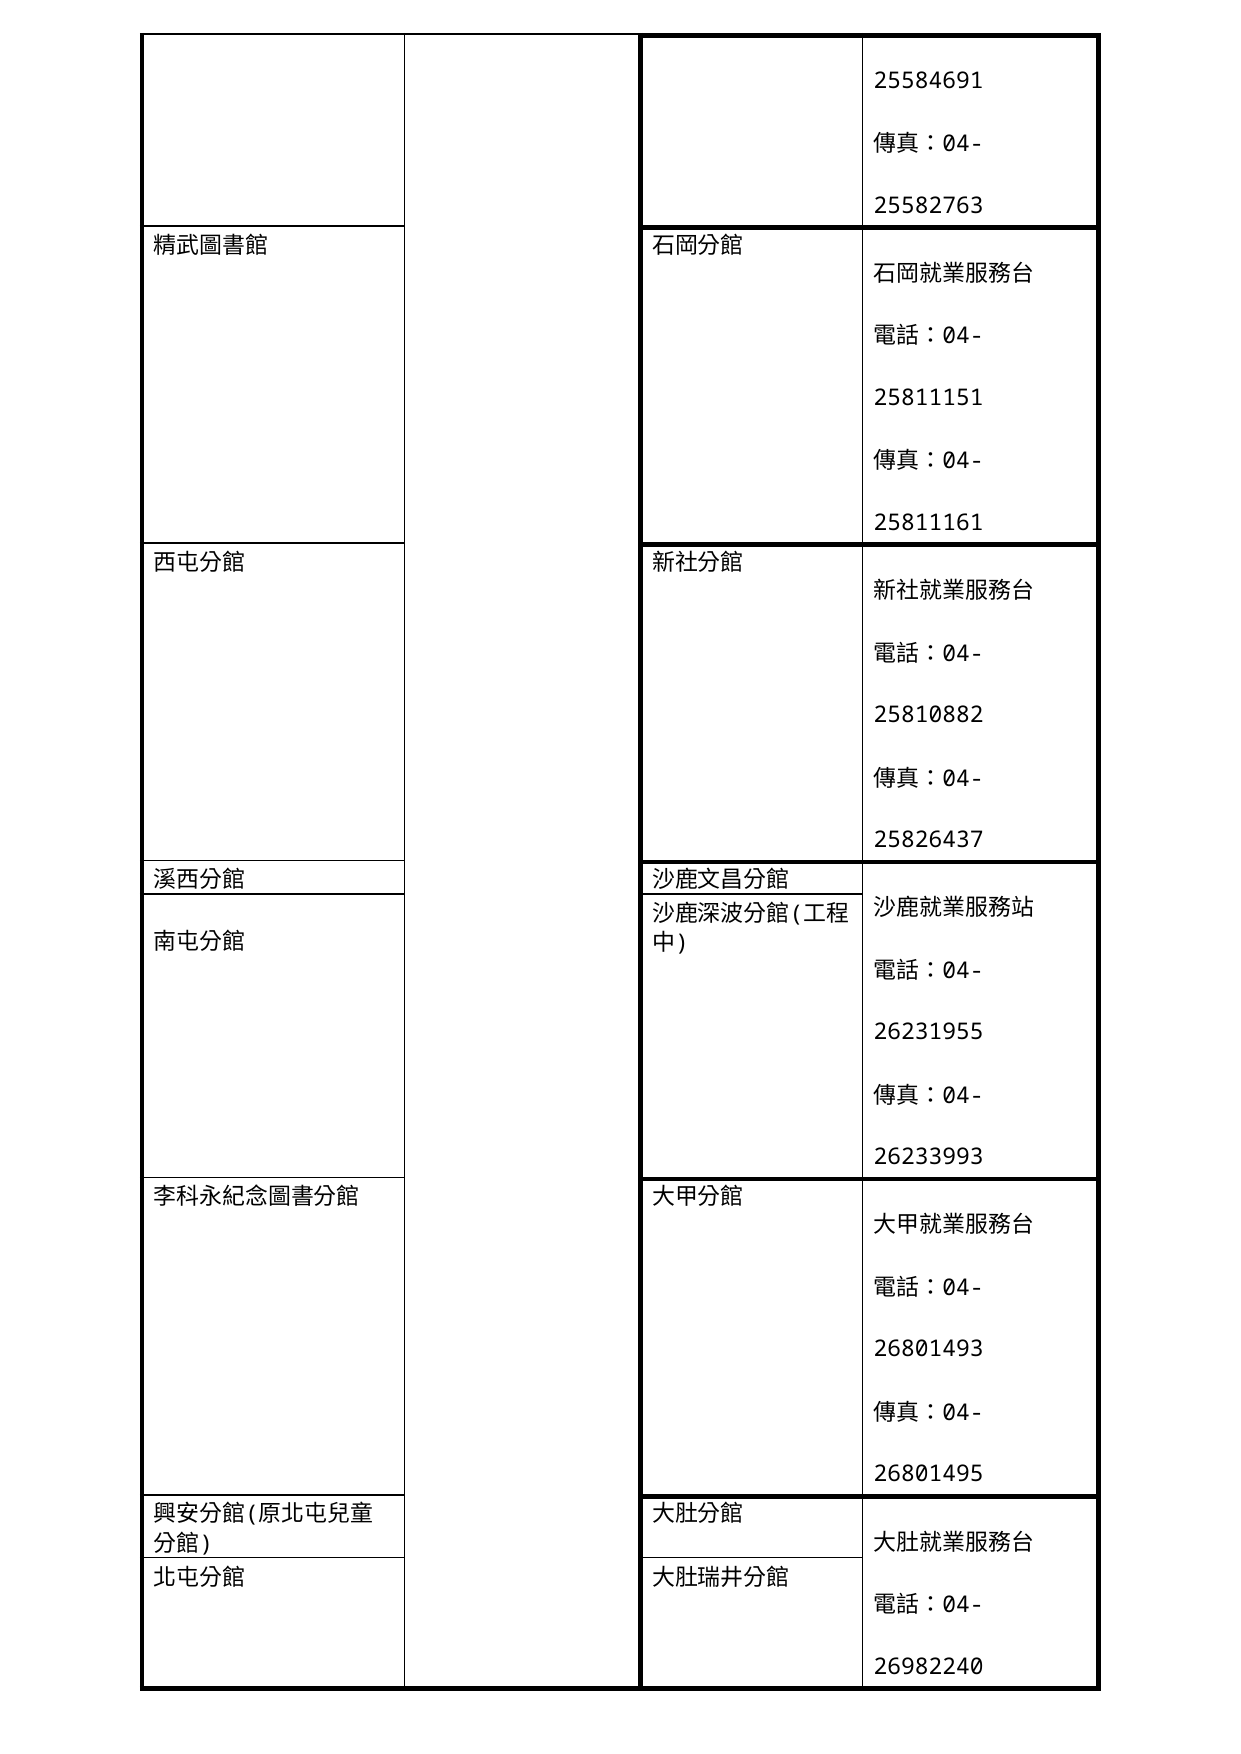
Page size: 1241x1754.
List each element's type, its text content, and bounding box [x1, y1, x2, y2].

table_cell 石岡分館 [643, 230, 862, 542]
table_cell 沙鹿深波分館(工程中) [643, 895, 862, 1177]
table_cell 新社分館 [643, 547, 862, 859]
table_cell 李科永紀念圖書分館 [144, 1178, 404, 1494]
table_cell [405, 35, 638, 1686]
table_cell [643, 38, 862, 225]
table_cell 大肚分館 [643, 1499, 862, 1557]
table_cell 大甲就業服務台 電話：04-26801493 傳真：04-26801495 [863, 1181, 1096, 1494]
table_cell 興安分館(原北屯兒童分館) [144, 1496, 404, 1557]
table_cell 25584691 傳真：04-25582763 [863, 38, 1096, 225]
table_cell 沙鹿文昌分館 [643, 864, 862, 893]
table_cell 新社就業服務台 電話：04-25810882 傳真：04-25826437 [863, 547, 1096, 859]
table_cell 大肚瑞井分館 [643, 1558, 862, 1686]
table_cell 溪西分館 [144, 861, 404, 893]
table_cell 沙鹿就業服務站 電話：04-26231955 傳真：04-26233993 [863, 864, 1096, 1177]
table_cell 大肚就業服務台 電話：04-26982240 [863, 1499, 1096, 1686]
table_cell 大甲分館 [643, 1181, 862, 1494]
table_cell 南屯分館 [144, 895, 404, 1177]
table_cell 北屯分館 [144, 1558, 404, 1686]
table_cell 石岡就業服務台 電話：04-25811151 傳真：04-25811161 [863, 230, 1096, 542]
table_cell 西屯分館 [144, 544, 404, 859]
table_cell 精武圖書館 [144, 227, 404, 542]
table_cell [144, 35, 404, 225]
